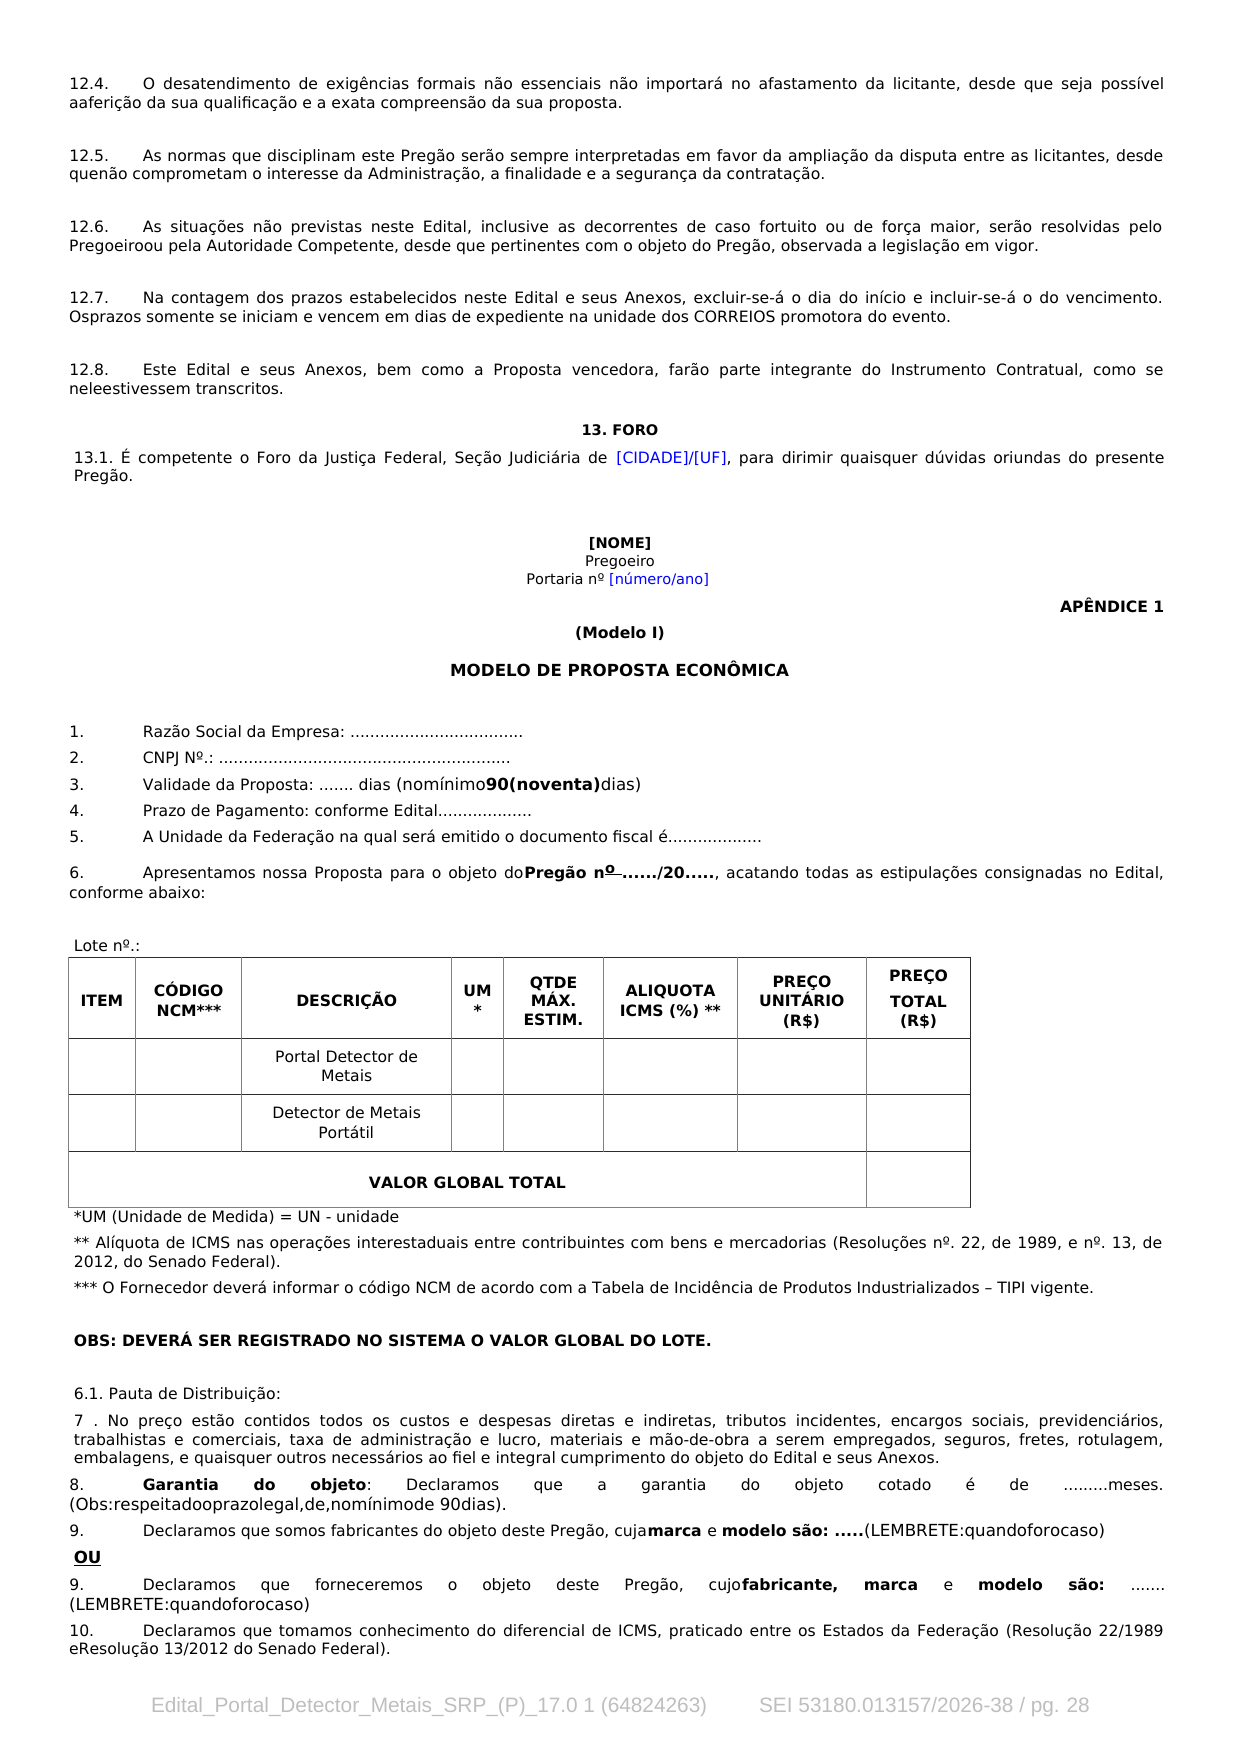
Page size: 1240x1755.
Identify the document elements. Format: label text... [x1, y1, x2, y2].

table_header ITEM [69, 958, 135, 1038]
list Declaramos que somos fabricantes do objeto deste Pregão, cujamarca e modelo são: .....(LEMBRETE:quandoforocaso) [69, 1521, 1165, 1541]
list CNPJ Nº.: ........................................................... [69, 749, 1165, 767]
table_cell VALOR GLOBAL TOTAL [242, 1152, 603, 1207]
list As situações não previstas neste Edital, inclusive as decorrentes de caso fortuito ou de força maior, serão resolvidas pelo Pregoeiroou pela Autoridade Competente, desde que pertinentes com o objeto do Pregão, observada a legislação em vigor. [69, 218, 1165, 255]
text 7 . No preço estão contidos todos os custos e despesas diretas e indiretas, tributos incidentes, encargos sociais, previdenciários, trabalhistas e comerciais, taxa de administração e lucro, materiais e mão-de-obra a serem empregados, seguros, fretes, rotulagem, embalagens, e quaisquer outros necessários ao fiel e integral cumprimento do objeto do Edital e seus Anexos. [74, 1412, 1165, 1467]
table_cell [452, 1039, 503, 1094]
list Razão Social da Empresa: ................................... [69, 723, 1165, 741]
table_cell [737, 1152, 866, 1207]
text *** O Fornecedor deverá informar o código NCM de acordo com a Tabela de Incidência de Produtos Industrializados – TIPI vigente. [74, 1279, 1165, 1298]
text Portaria nº [número/ano] [69, 571, 1166, 588]
table_cell Detector de Metais Portátil [242, 1095, 451, 1151]
table_cell [135, 1152, 242, 1207]
text Lote nº.: [74, 937, 1165, 955]
list Declaramos que tomamos conhecimento do diferencial de ICMS, praticado entre os Estados da Federação (Resolução 22/1989 eResolução 13/2012 do Senado Federal). [69, 1621, 1165, 1658]
text APÊNDICE 1 (Modelo I) [575, 598, 1183, 642]
list Este Edital e seus Anexos, bem como a Proposta vencedora, farão parte integrante do Instrumento Contratual, como se neleestivessem transcritos. [69, 361, 1165, 398]
text 13.1. É competente o Foro da Justiça Federal, Seção Judiciária de [CIDADE]/[UF], para dirimir quaisquer dúvidas oriundas do presente Pregão. [74, 449, 1165, 486]
text 13. FORO [69, 422, 1171, 439]
table_header UM * [452, 958, 503, 1038]
table_cell [452, 1095, 503, 1151]
table_cell [604, 1039, 737, 1094]
text Pregoeiro [69, 553, 1171, 569]
table_cell [867, 1152, 970, 1207]
table_cell [69, 1095, 135, 1151]
table_cell [738, 1095, 866, 1151]
list Validade da Proposta: ....... dias (nomínimo90(noventa)dias) [69, 775, 1165, 795]
list Apresentamos nossa Proposta para o objeto doPregão no ....../20....., acatando todas as estipulações consignadas no Edital, conforme abaixo: [69, 859, 1165, 903]
table_cell [136, 1095, 241, 1151]
table_cell [738, 1039, 866, 1094]
text OBS: DEVERÁ SER REGISTRADO NO SISTEMA O VALOR GLOBAL DO LOTE. [74, 1332, 1183, 1350]
text ** Alíquota de ICMS nas operações interestaduais entre contribuintes com bens e mercadorias (Resoluções nº. 22, de 1989, e nº. 13, de 2012, do Senado Federal). [74, 1234, 1165, 1271]
text *UM (Unidade de Medida) = UN - unidade [74, 1208, 1165, 1226]
table_header QTDE MÁX. ESTIM. [504, 958, 603, 1038]
table_cell [603, 1152, 737, 1207]
list O desatendimento de exigências formais não essenciais não importará no afastamento da licitante, desde que seja possível aaferição da sua qualificação e a exata compreensão da sua proposta. [69, 75, 1165, 112]
text 6.1. Pauta de Distribuição: [74, 1385, 1165, 1403]
table_header ALIQUOTA ICMS (%) ** [604, 958, 737, 1038]
subtitle OU [73, 1548, 1183, 1567]
table_header CÓDIGO NCM*** [136, 958, 241, 1038]
table_header PREÇO UNITÁRIO (R$) [738, 958, 866, 1038]
list Prazo de Pagamento: conforme Edital................... [69, 802, 1165, 820]
table_cell [504, 1095, 603, 1151]
table_cell [136, 1039, 241, 1094]
list Declaramos que forneceremos o objeto deste Pregão, cujofabricante, marca e modelo são: .......(LEMBRETE:quandoforocaso) [69, 1575, 1165, 1614]
subtitle MODELO DE PROPOSTA ECONÔMICA [69, 661, 1170, 680]
table_cell [867, 1095, 970, 1151]
table_cell [69, 1152, 135, 1207]
list As normas que disciplinam este Pregão serão sempre interpretadas em favor da ampliação da disputa entre as licitantes, desde quenão comprometam o interesse da Administração, a finalidade e a segurança da contratação. [69, 146, 1165, 183]
text [NOME] [69, 534, 1171, 551]
table_header DESCRIÇÃO [242, 958, 451, 1038]
list A Unidade da Federação na qual será emitido o documento fiscal é................... [69, 828, 1165, 847]
table_cell Portal Detector de Metais [242, 1039, 451, 1094]
table_cell [867, 1039, 970, 1094]
list Garantia do objeto: Declaramos que a garantia do objeto cotado é de .........meses. (Obs:respeitadooprazolegal,de,nomínimode 90dias). [69, 1476, 1165, 1514]
table_cell [69, 1039, 135, 1094]
table_cell [604, 1095, 737, 1151]
table_header PREÇO TOTAL (R$) [867, 958, 970, 1038]
table_cell [504, 1039, 603, 1094]
list Na contagem dos prazos estabelecidos neste Edital e seus Anexos, excluir-se-á o dia do início e incluir-se-á o do vencimento. Osprazos somente se iniciam e vencem em dias de expediente na unidade dos CORREIOS promotora do evento. [69, 289, 1165, 326]
